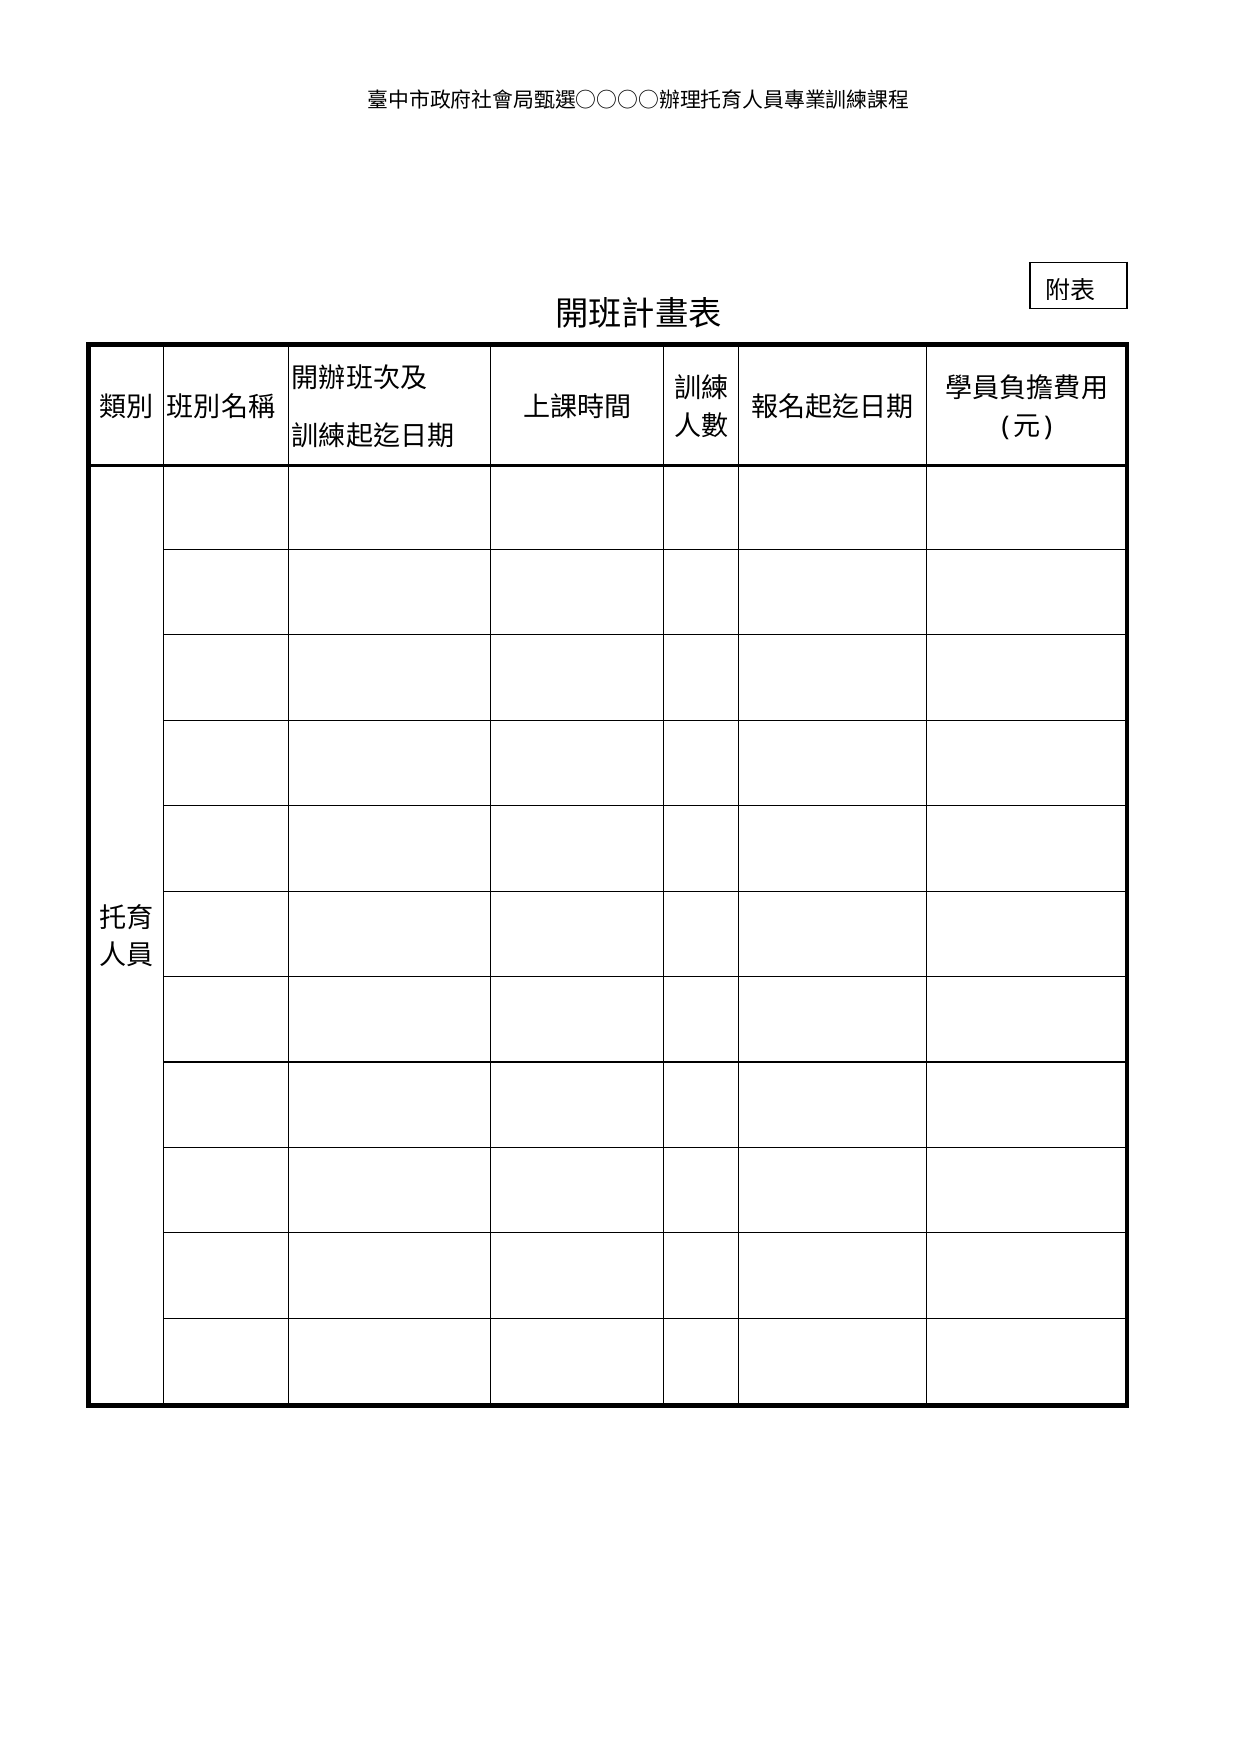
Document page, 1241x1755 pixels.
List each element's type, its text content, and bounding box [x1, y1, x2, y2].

table_header 班別名稱 [164, 347, 288, 463]
table_cell [289, 550, 490, 634]
table_cell [164, 550, 288, 634]
table_cell [927, 721, 1125, 805]
table_cell [664, 635, 738, 720]
text 附表2 [1078, 290, 1091, 300]
table_cell [927, 977, 1125, 1061]
table_cell [927, 892, 1125, 976]
text 附表2 [1046, 271, 1111, 300]
table_cell [927, 1319, 1125, 1403]
table_cell [739, 721, 926, 805]
table_cell [289, 1063, 490, 1147]
table_cell [164, 1233, 288, 1318]
table_cell [289, 1319, 490, 1403]
subtitle 開班計畫表 [1031, 263, 1126, 308]
table_cell [289, 1233, 490, 1318]
table_header 報名起迄日期 [739, 347, 926, 463]
table_cell [164, 635, 288, 720]
table_cell [927, 1063, 1125, 1147]
table_cell [927, 1233, 1125, 1318]
table_cell [164, 892, 288, 976]
table_cell [739, 467, 926, 549]
table_cell [164, 977, 288, 1061]
table_cell [739, 1319, 926, 1403]
table_cell [664, 1233, 738, 1318]
table_cell [491, 977, 663, 1061]
table_cell [739, 1233, 926, 1318]
table_cell [289, 635, 490, 720]
table_header 類別 [91, 347, 163, 463]
table_cell [164, 721, 288, 805]
table_cell [927, 635, 1125, 720]
table_cell [927, 550, 1125, 634]
table_cell [739, 1063, 926, 1147]
table_cell [664, 721, 738, 805]
table_cell [664, 1319, 738, 1403]
table_cell [491, 467, 663, 549]
table_cell 托育人員 [91, 467, 163, 1403]
table_header 學員負擔費用(元) [927, 347, 1125, 463]
table_cell [664, 467, 738, 549]
table_header 訓練人數 [664, 347, 738, 463]
table_cell [927, 467, 1125, 549]
table_cell [739, 1148, 926, 1232]
table_cell [491, 1063, 663, 1147]
table_cell [664, 550, 738, 634]
table_header 上課時間 [491, 347, 663, 463]
table_cell [164, 467, 288, 549]
table_cell [927, 806, 1125, 891]
table_cell [491, 635, 663, 720]
table_cell [164, 1148, 288, 1232]
table_cell [491, 1148, 663, 1232]
table_cell [491, 892, 663, 976]
table_cell [289, 806, 490, 891]
table_cell [164, 806, 288, 891]
subtitle 開班計畫表 [89, 269, 1187, 332]
table_cell [491, 1233, 663, 1318]
table_cell [289, 1148, 490, 1232]
table_cell [739, 806, 926, 891]
table_cell [927, 1148, 1125, 1232]
table_header 開辦班次及 訓練起迄日期 [289, 347, 490, 463]
table_cell [664, 1063, 738, 1147]
table_cell [491, 1319, 663, 1403]
table_cell [664, 892, 738, 976]
table_cell [289, 721, 490, 805]
table_cell [289, 467, 490, 549]
table_cell [664, 1148, 738, 1232]
table_cell [739, 892, 926, 976]
table_cell [739, 635, 926, 720]
table_cell [491, 806, 663, 891]
table_cell [739, 550, 926, 634]
table_cell [664, 977, 738, 1061]
table_cell [491, 550, 663, 634]
table_cell [289, 892, 490, 976]
table_cell [491, 721, 663, 805]
table_cell [739, 977, 926, 1061]
table_cell [164, 1063, 288, 1147]
table_cell [664, 806, 738, 891]
table_cell [289, 977, 490, 1061]
table_cell [164, 1319, 288, 1403]
